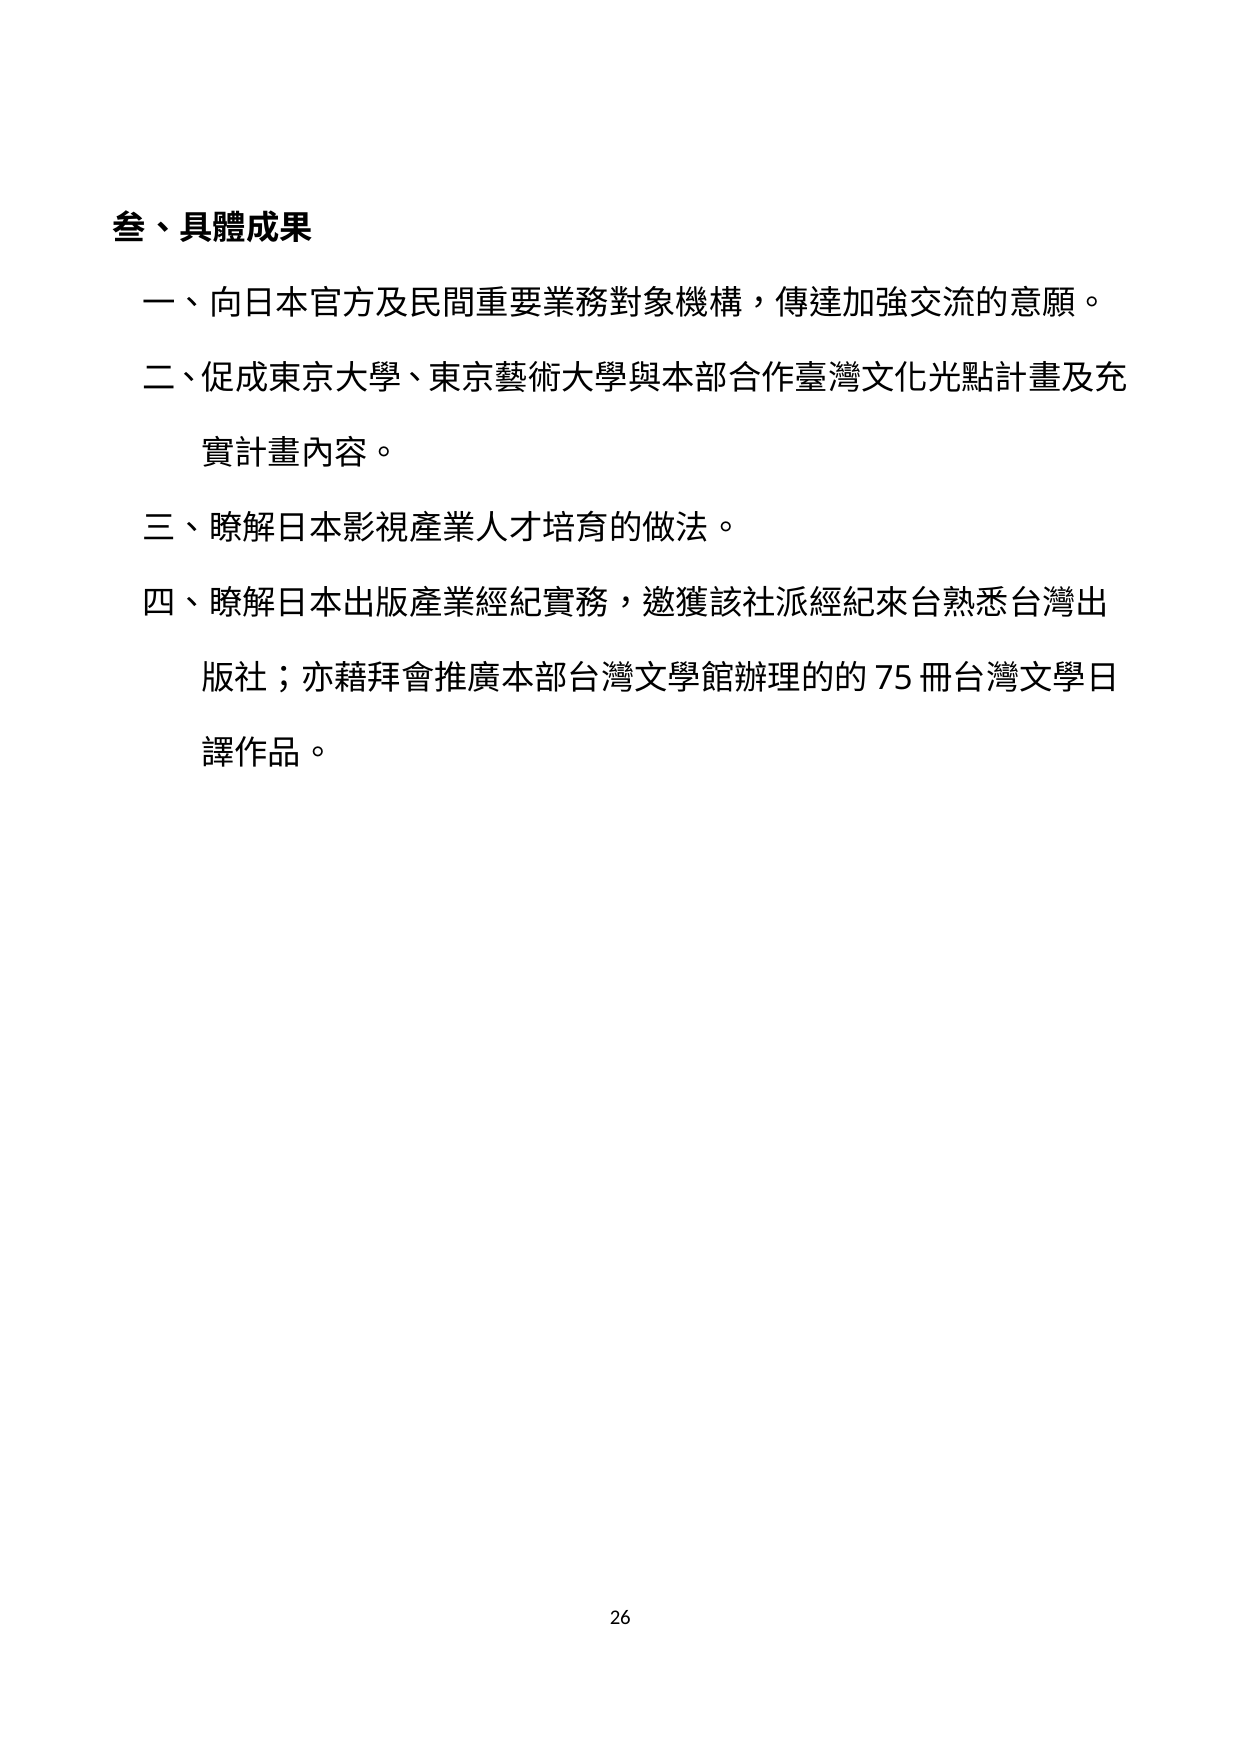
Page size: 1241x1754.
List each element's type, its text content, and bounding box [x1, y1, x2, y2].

text 叁、具體成果 [112, 187, 1128, 262]
text 二、促成東京大學、東京藝術大學與本部合作臺灣文化光點計畫及充實計畫內容。 [142, 337, 1128, 487]
text 三、瞭解日本影視產業人才培育的做法。 [142, 487, 1128, 562]
text 四、瞭解日本出版產業經紀實務，邀獲該社派經紀來台熟悉台灣出版社；亦藉拜會推廣本部台灣文學館辦理的的75冊台灣文學日譯作品。 [142, 562, 1128, 787]
text 一、向日本官方及民間重要業務對象機構，傳達加強交流的意願。 [142, 262, 1128, 337]
